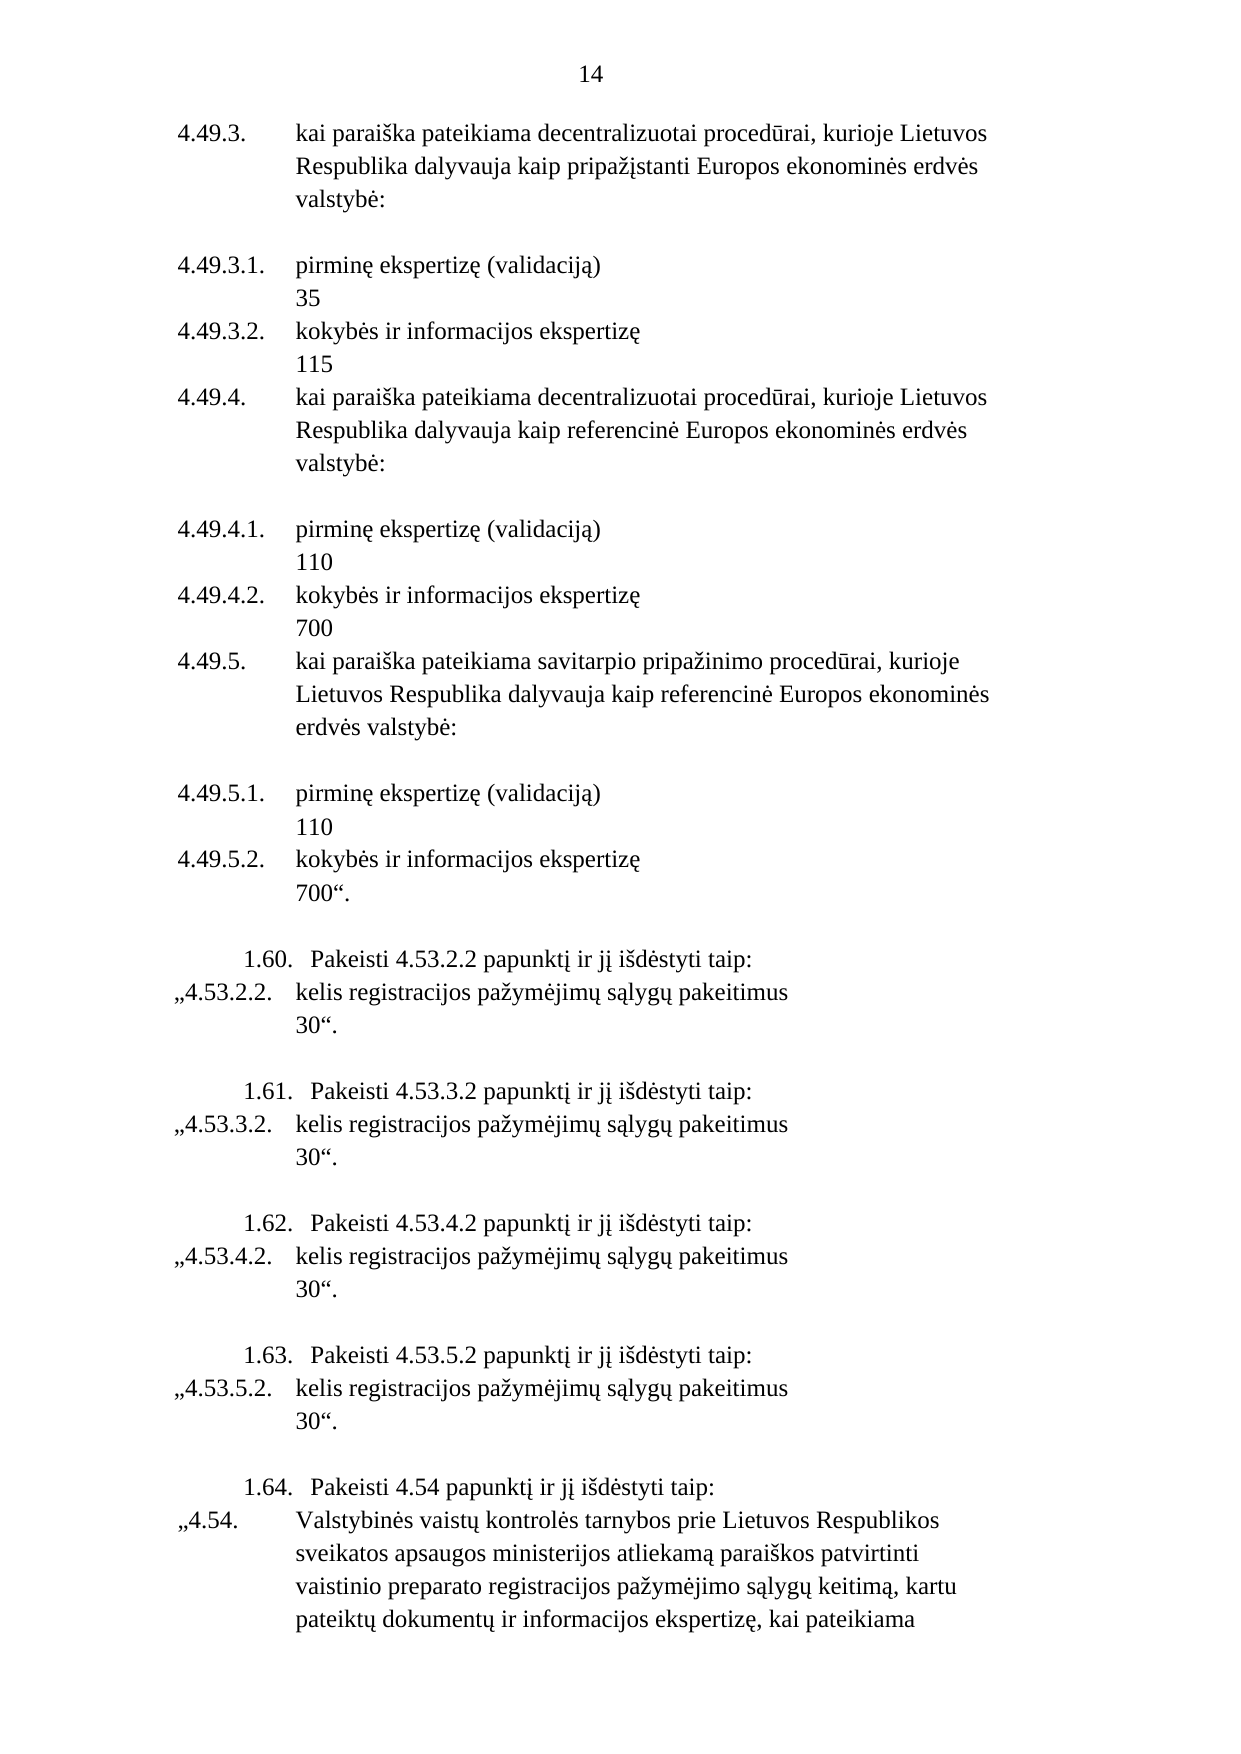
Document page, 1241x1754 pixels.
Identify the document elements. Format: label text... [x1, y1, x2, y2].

text 1.61. Pakeisti 4.53.3.2 papunktį ir jį išdėstyti taip: [243, 1076, 1004, 1104]
text 1.62. Pakeisti 4.53.4.2 papunktį ir jį išdėstyti taip: [243, 1208, 1004, 1237]
text „4.54. Valstybinės vaistų kontrolės tarnybos prie Lietuvos Respublikos sveikatos apsaugos ministerijos atliekamą paraiškos patvirtinti vaistinio preparato registracijos pažymėjimo sąlygų keitimą, kartu pateiktų dokumentų ir informacijos ekspertizę, kai pateikiama [177, 1505, 1004, 1633]
text 1.60. Pakeisti 4.53.2.2 papunktį ir jį išdėstyti taip: [243, 944, 1004, 972]
text „4.53.3.2. kelis registracijos pažymėjimų sąlygų pakeitimus 30“. [174, 1109, 1004, 1171]
text 1.64. Pakeisti 4.54 papunktį ir jį išdėstyti taip: [243, 1472, 1004, 1501]
text 4.49.4.1. pirminę ekspertizę (validaciją) 110 [177, 514, 1004, 576]
text 4.49.5.2. kokybės ir informacijos ekspertizę 700“. [177, 844, 1004, 906]
text „4.53.5.2. kelis registracijos pažymėjimų sąlygų pakeitimus 30“. [174, 1373, 1004, 1435]
text 4.49.3.2. kokybės ir informacijos ekspertizę 115 [177, 316, 1004, 378]
text 4.49.4.2. kokybės ir informacijos ekspertizę 700 [177, 580, 1004, 642]
text 4.49.5.1. pirminę ekspertizę (validaciją) 110 [177, 778, 1004, 840]
text „4.53.2.2. kelis registracijos pažymėjimų sąlygų pakeitimus 30“. [174, 977, 1004, 1038]
text 4.49.5. kai paraiška pateikiama savitarpio pripažinimo procedūrai, kurioje Lietuvos Respublika dalyvauja kaip referencinė Europos ekonominės erdvės valstybė: [177, 646, 1004, 774]
text 1.63. Pakeisti 4.53.5.2 papunktį ir jį išdėstyti taip: [243, 1340, 1004, 1369]
text 4.49.3.1. pirminę ekspertizę (validaciją) 35 [177, 250, 1004, 312]
text „4.53.4.2. kelis registracijos pažymėjimų sąlygų pakeitimus 30“. [174, 1241, 1004, 1303]
text 4.49.4. kai paraiška pateikiama decentralizuotai procedūrai, kurioje Lietuvos Respublika dalyvauja kaip referencinė Europos ekonominės erdvės valstybė: [177, 382, 1004, 510]
text 4.49.3. kai paraiška pateikiama decentralizuotai procedūrai, kurioje Lietuvos Respublika dalyvauja kaip pripažįstanti Europos ekonominės erdvės valstybė: [177, 118, 1004, 246]
